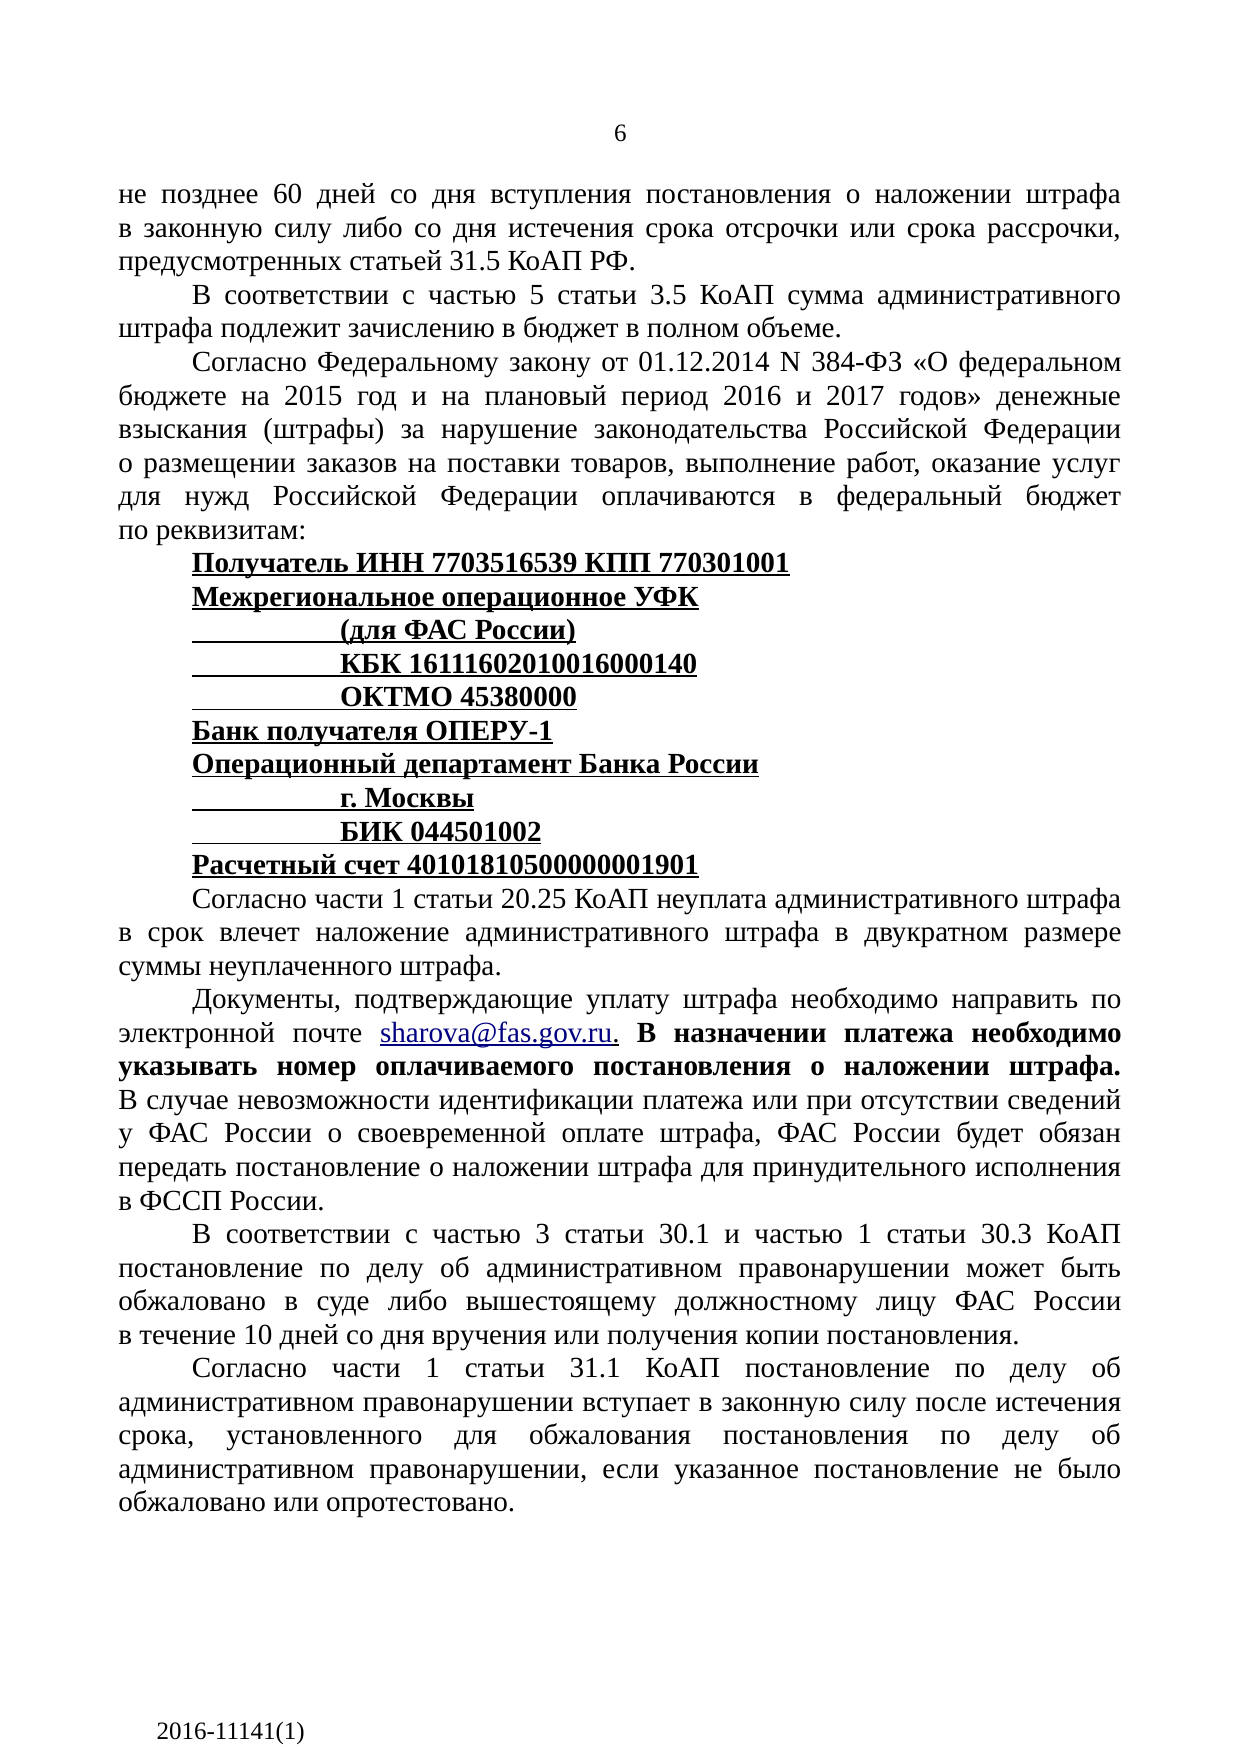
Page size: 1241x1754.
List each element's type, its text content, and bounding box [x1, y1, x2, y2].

text БИК 044501002 [118, 814, 1122, 847]
text В соответствии с частью 3 статьи 30.1 и частью 1 статьи 30.3 КоАП постановление по делу об административном правонарушении может быть обжаловано в суде либо вышестоящему должностному лицу ФАС России в течение 10 дней со дня вручения или получения копии постановления. [118, 1216, 1122, 1350]
text Получатель ИНН 7703516539 КПП 770301001 [118, 545, 1122, 579]
text В соответствии с частью 5 статьи 3.5 КоАП сумма административного штрафа подлежит зачислению в бюджет в полном объеме. [118, 277, 1122, 344]
text Согласно Федеральному закону от 01.12.2014 N 384-ФЗ «О федеральном бюджете на 2015 год и на плановый период 2016 и 2017 годов» денежные взыскания (штрафы) за нарушение законодательства Российской Федерации о размещении заказов на поставки товаров, выполнение работ, оказание услуг для нужд Российской Федерации оплачиваются в федеральный бюджет по реквизитам: [118, 344, 1122, 545]
text ОКТМО 45380000 [118, 679, 1122, 713]
text Согласно части 1 статьи 20.25 КоАП неуплата административного штрафа в срок влечет наложение административного штрафа в двукратном размере суммы неуплаченного штрафа. [118, 881, 1122, 981]
text Операционный департамент Банка России [118, 747, 1122, 780]
text Межрегиональное операционное УФК [118, 579, 1122, 612]
text Документы, подтверждающие уплату штрафа необходимо направить по электронной почте sharova@fas.gov.ru. В назначении платежа необходимо указывать номер оплачиваемого постановления о наложении штрафа. В случае невозможности идентификации платежа или при отсутствии сведений у ФАС России о своевременной оплате штрафа, ФАС России будет обязан передать постановление о наложении штрафа для принудительного исполнения в ФССП России. [118, 981, 1122, 1216]
text (для ФАС России) [118, 612, 1122, 646]
text Банк получателя ОПЕРУ-1 [118, 713, 1122, 747]
text Согласно части 1 статьи 31.1 КоАП постановление по делу об административном правонарушении вступает в законную силу после истечения срока, установленного для обжалования постановления по делу об административном правонарушении, если указанное постановление не было обжаловано или опротестовано. [118, 1350, 1122, 1518]
text г. Москвы [118, 780, 1122, 814]
text Расчетный счет 40101810500000001901 [118, 847, 1122, 881]
text не позднее 60 дней со дня вступления постановления о наложении штрафа в законную силу либо со дня истечения срока отсрочки или срока рассрочки, предусмотренных статьей 31.5 КоАП РФ. [118, 176, 1122, 277]
text КБК 16111602010016000140 [118, 646, 1122, 679]
